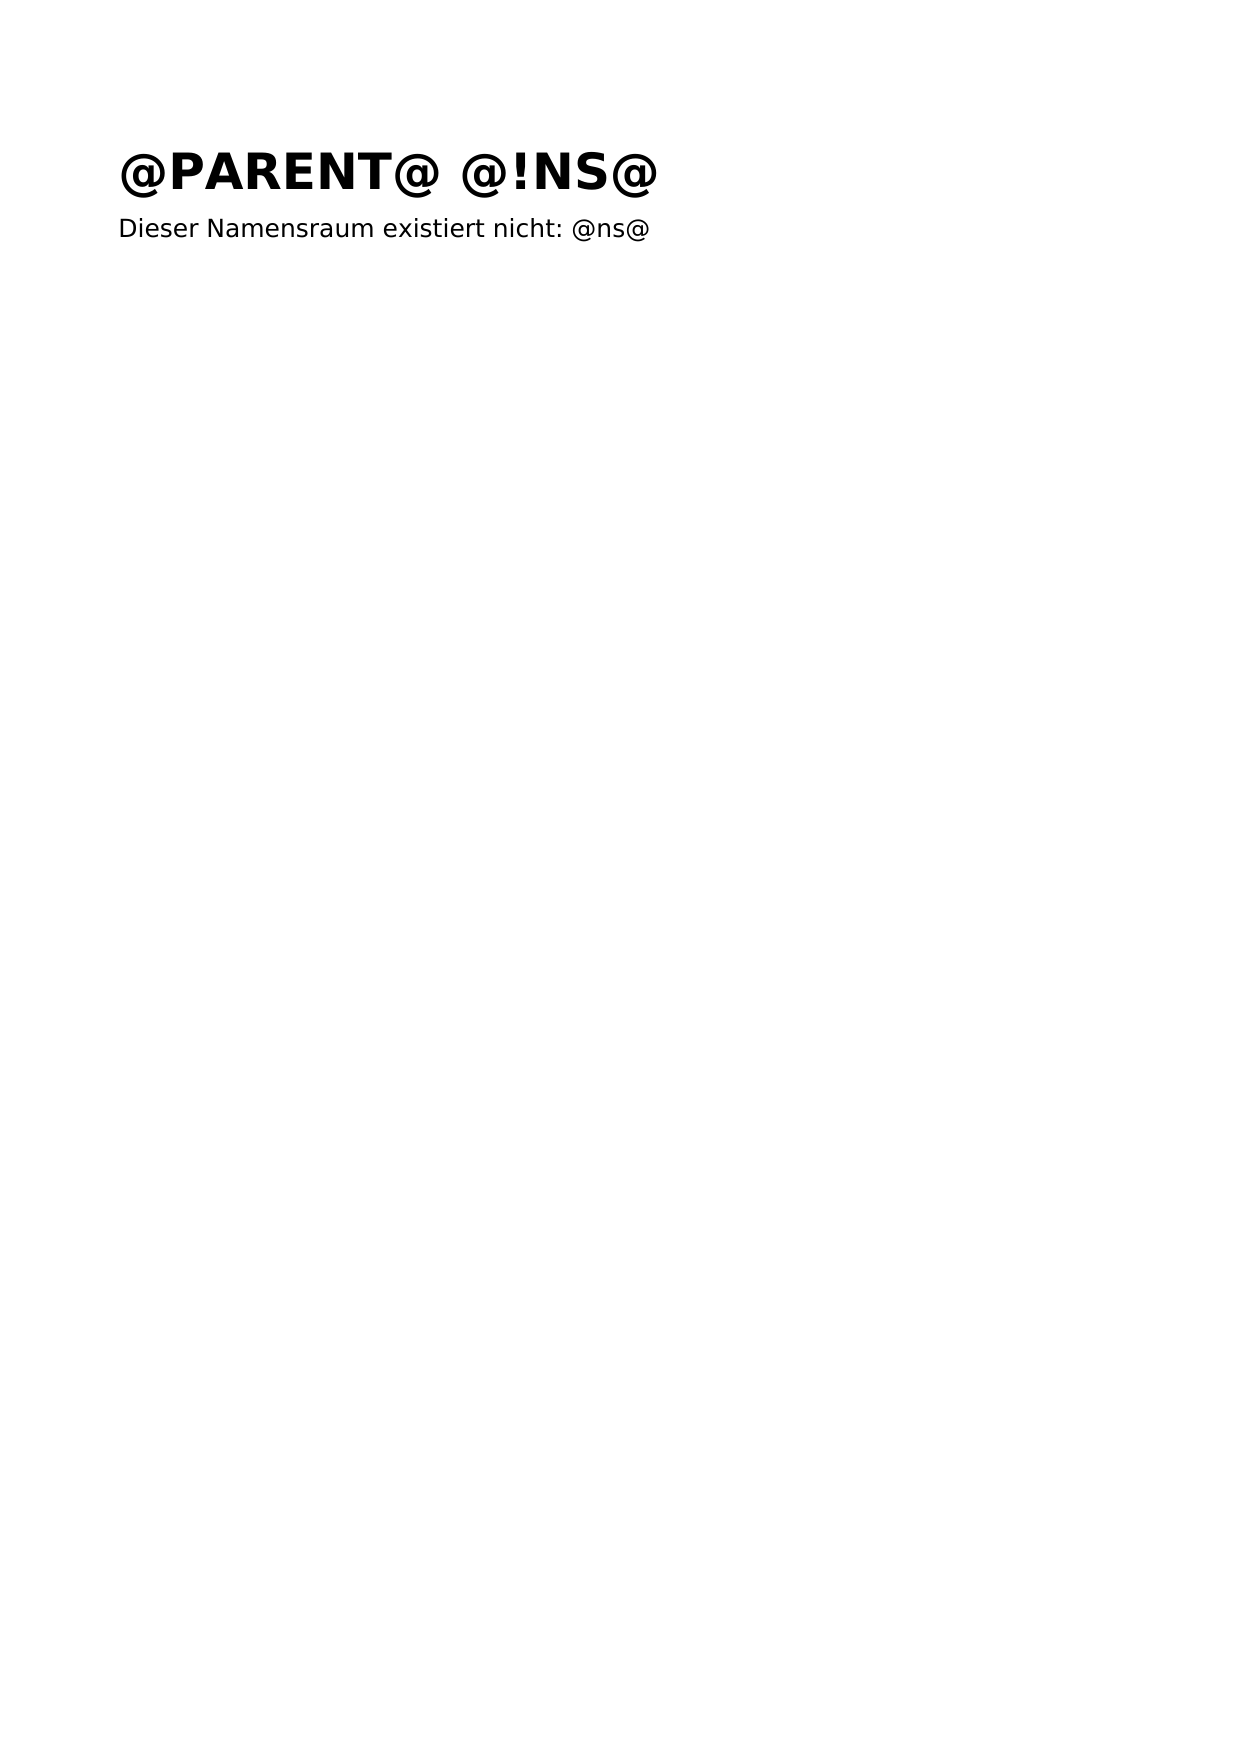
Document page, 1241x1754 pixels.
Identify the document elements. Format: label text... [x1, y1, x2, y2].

text Dieser Namensraum existiert nicht: @ns@ [118, 214, 1122, 243]
subtitle @PARENT@ @!NS@ [118, 143, 1122, 201]
